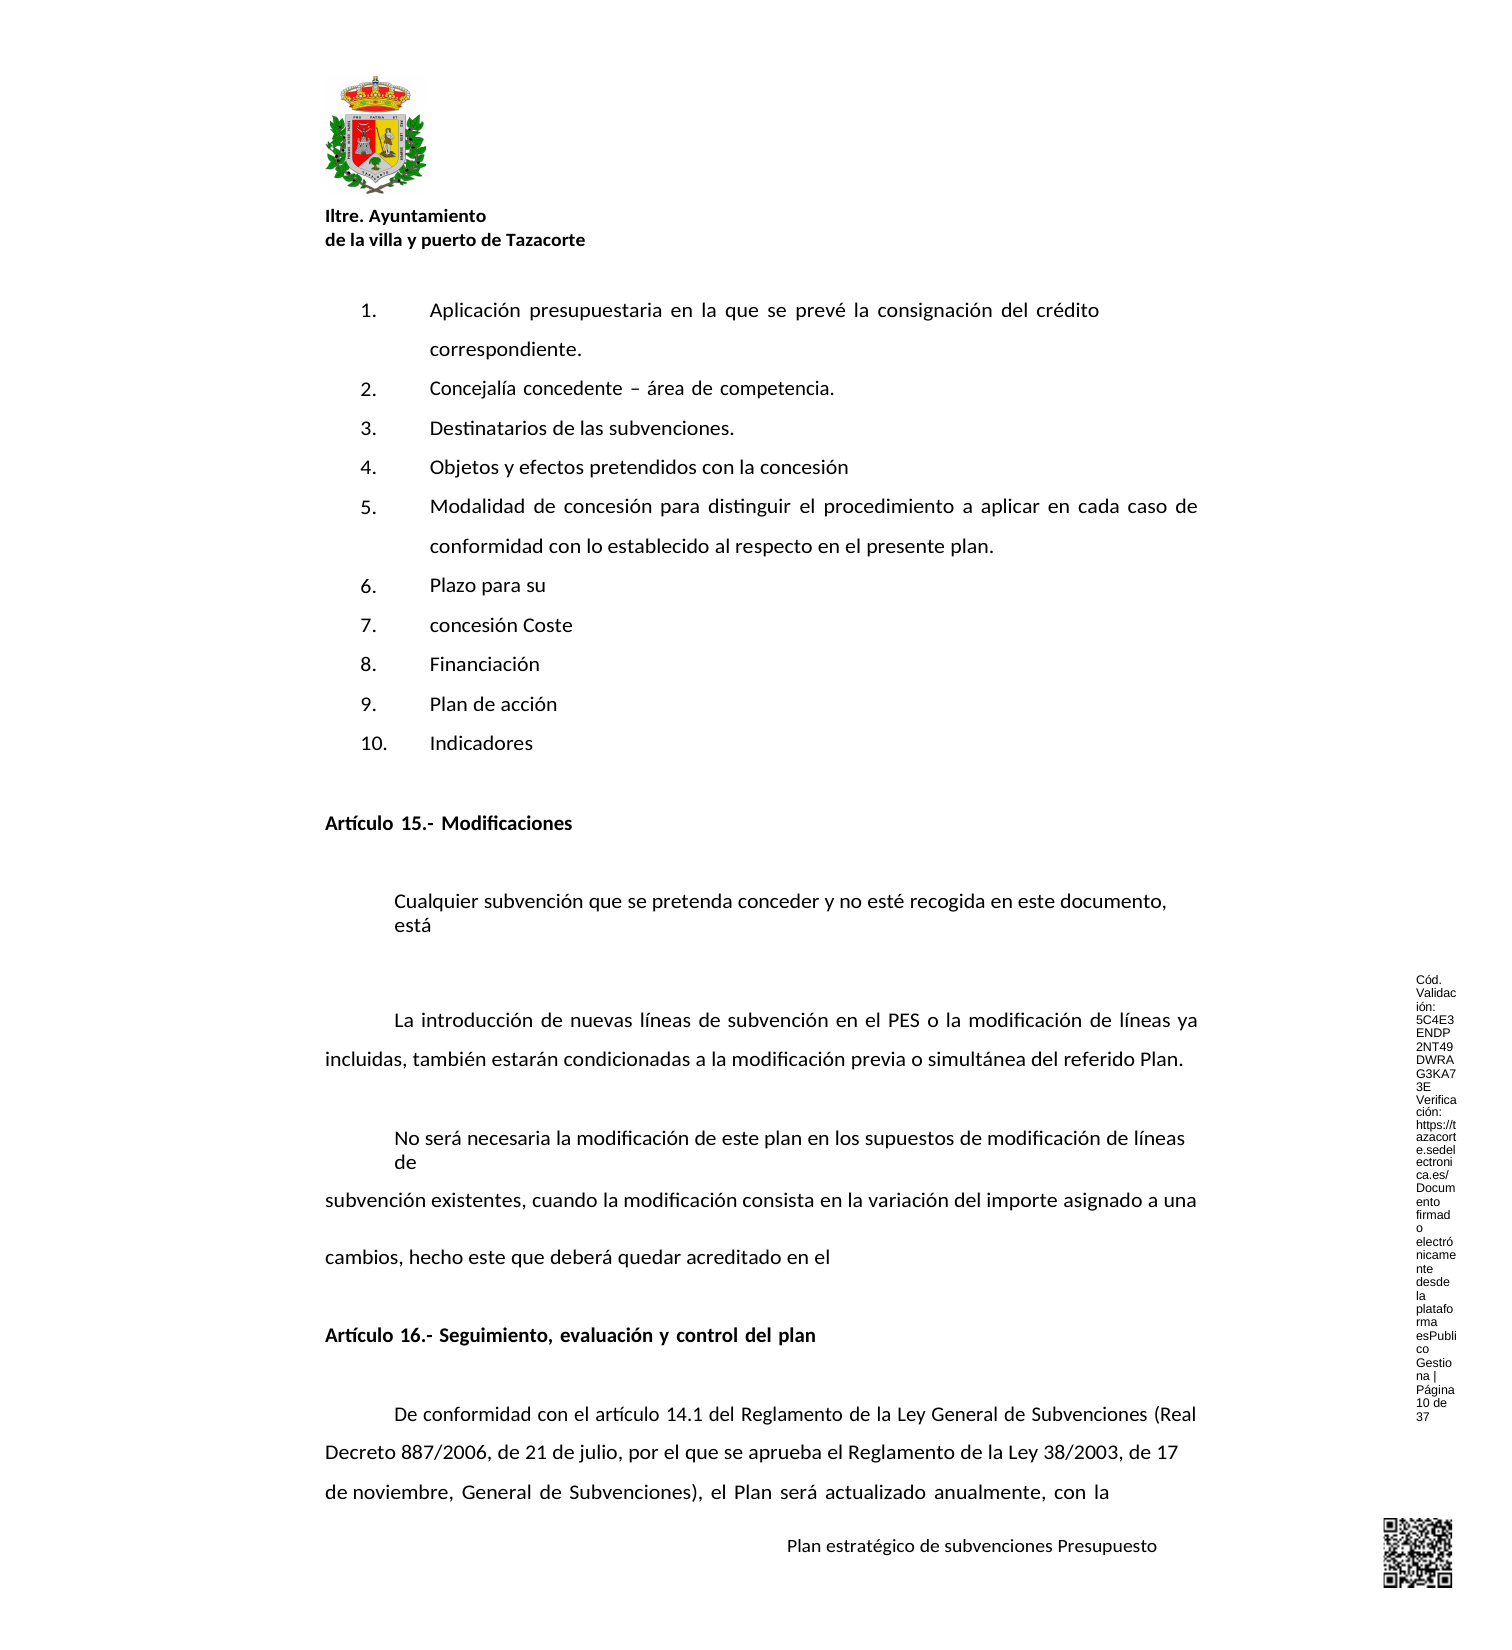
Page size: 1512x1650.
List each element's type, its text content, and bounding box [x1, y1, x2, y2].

text subvención existentes, cuando la modificación consista en la variación del importe asignado a una subvención de la línea, siempre que el resto de los componentes de la misma permanezcan sin [325, 1176, 1201, 1231]
text 8. [360, 652, 378, 677]
text 5. [360, 494, 378, 519]
text 9. [360, 693, 389, 717]
text Plan estratégico de subvenciones Presupuesto 2023 [787, 1535, 1201, 1559]
text Indicadores [429, 730, 558, 756]
text Objetos y efectos pretendidos con la concesión [429, 454, 1201, 480]
text No será necesaria la modificación de este plan en los supuestos de modificación de líneas de [394, 1127, 1201, 1174]
text Artículo 15.- Modificaciones [325, 811, 577, 835]
text La introducción de nuevas líneas de subvención en el PES o la modificación de líneas ya [394, 1008, 1201, 1032]
text 7. [360, 612, 378, 638]
text 2. [360, 377, 378, 401]
text Aplicación presupuestaria en la que se prevé la consignación del crédito [429, 298, 1201, 322]
text Iltre. Ayuntamiento [325, 205, 585, 227]
text Cód. Validación: 5C4E3ENDP2NT49DWRAG3KA73E [1416, 973, 1457, 1094]
text 6. [360, 574, 378, 598]
text Cualquier subvención que se pretenda conceder y no esté recogida en este documento, está [394, 890, 1201, 937]
text condicionada a la previa modificación de este plan general de subvenciones. [325, 951, 1201, 955]
text 3. [360, 415, 378, 440]
text Plazo para su concesión Coste [429, 573, 639, 637]
text de la villa y puerto de Tazacorte [325, 228, 585, 251]
text 1. [360, 298, 378, 322]
text cambios, hecho este que deberá quedar acreditado en el expediente. [325, 1245, 933, 1271]
text De conformidad con el artículo 14.1 del Reglamento de la Ley General de Subvenciones (Real [394, 1403, 1201, 1427]
text Plan de acción [429, 693, 558, 717]
text Verificación: https://tazacorte.sedelectronica.es/ [1416, 1094, 1457, 1182]
text 4. [360, 454, 378, 480]
text Decreto 887/2006, de 21 de julio, por el que se aprueba el Reglamento de la Ley 38/2003, de 17 de noviembre, General de Subvenciones), el Plan será actualizado anualmente, con la información [325, 1428, 1201, 1506]
text Financiación [429, 651, 1201, 677]
text Documento firmado electrónicamente desde la plataforma esPublico Gestiona | Página 10 de 37 [1416, 1182, 1457, 1424]
text Artículo 16.- Seguimiento, evaluación y control del plan [325, 1324, 821, 1348]
text 10. [360, 730, 389, 756]
text Concejalía concedente – área de competencia. Destinatarios de las subvenciones. [429, 375, 951, 440]
text incluidas, también estarán condicionadas a la modificación previa o simultánea del referido Plan. [325, 1046, 1201, 1072]
text correspondiente. [429, 336, 1201, 362]
text Modalidad de concesión para distinguir el procedimiento a aplicar en cada caso de conformidad con lo establecido al respecto en el presente plan. [429, 494, 1201, 558]
